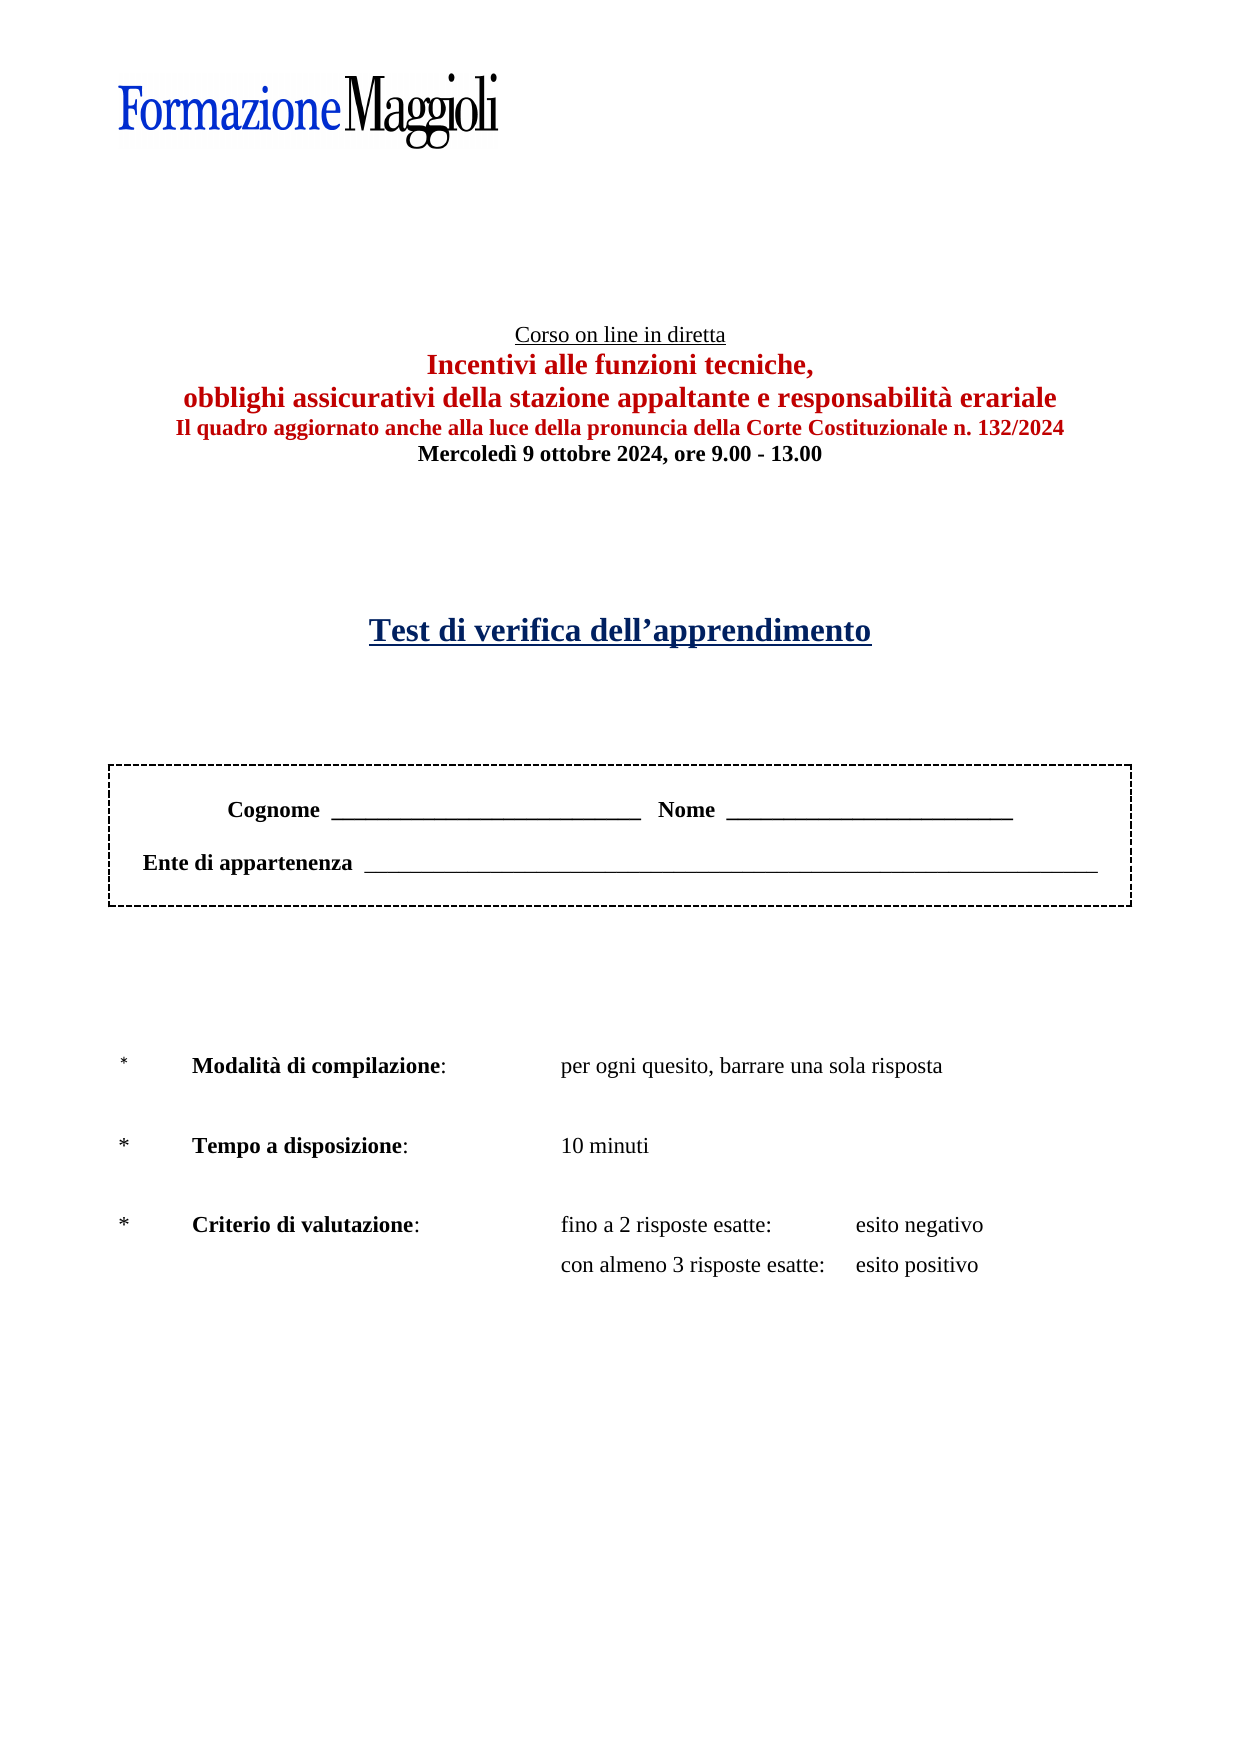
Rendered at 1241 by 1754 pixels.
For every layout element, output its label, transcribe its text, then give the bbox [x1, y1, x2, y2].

subtitle Test di verifica dell’apprendimento [118, 611, 1122, 649]
subtitle obblighi assicurativi della stazione appaltante e responsabilità erariale [118, 381, 1122, 414]
text * Criterio di valutazione: fino a 2 risposte esatte: esito negativo [118, 1212, 1122, 1238]
subtitle Cognome ___________________________ Nome _________________________ [118, 796, 1122, 822]
subtitle Ente di appartenenza ________________________________________________________________ [118, 849, 1122, 875]
subtitle Incentivi alle funzioni tecniche, [118, 347, 1122, 381]
subtitle Mercoledì 9 ottobre 2024, ore 9.00 - 13.00 [118, 441, 1122, 467]
text con almeno 3 risposte esatte: esito positivo [118, 1251, 1122, 1277]
subtitle Il quadro aggiornato anche alla luce della pronuncia della Corte Costituzionale n. 132/2024 [118, 414, 1122, 441]
subtitle Corso on line in diretta [118, 321, 1122, 347]
text * Tempo a disposizione: 10 minuti [118, 1133, 1122, 1159]
text * Modalità di compilazione: per ogni quesito, barrare una sola risposta [118, 1051, 1122, 1079]
picture [118, 73, 499, 149]
